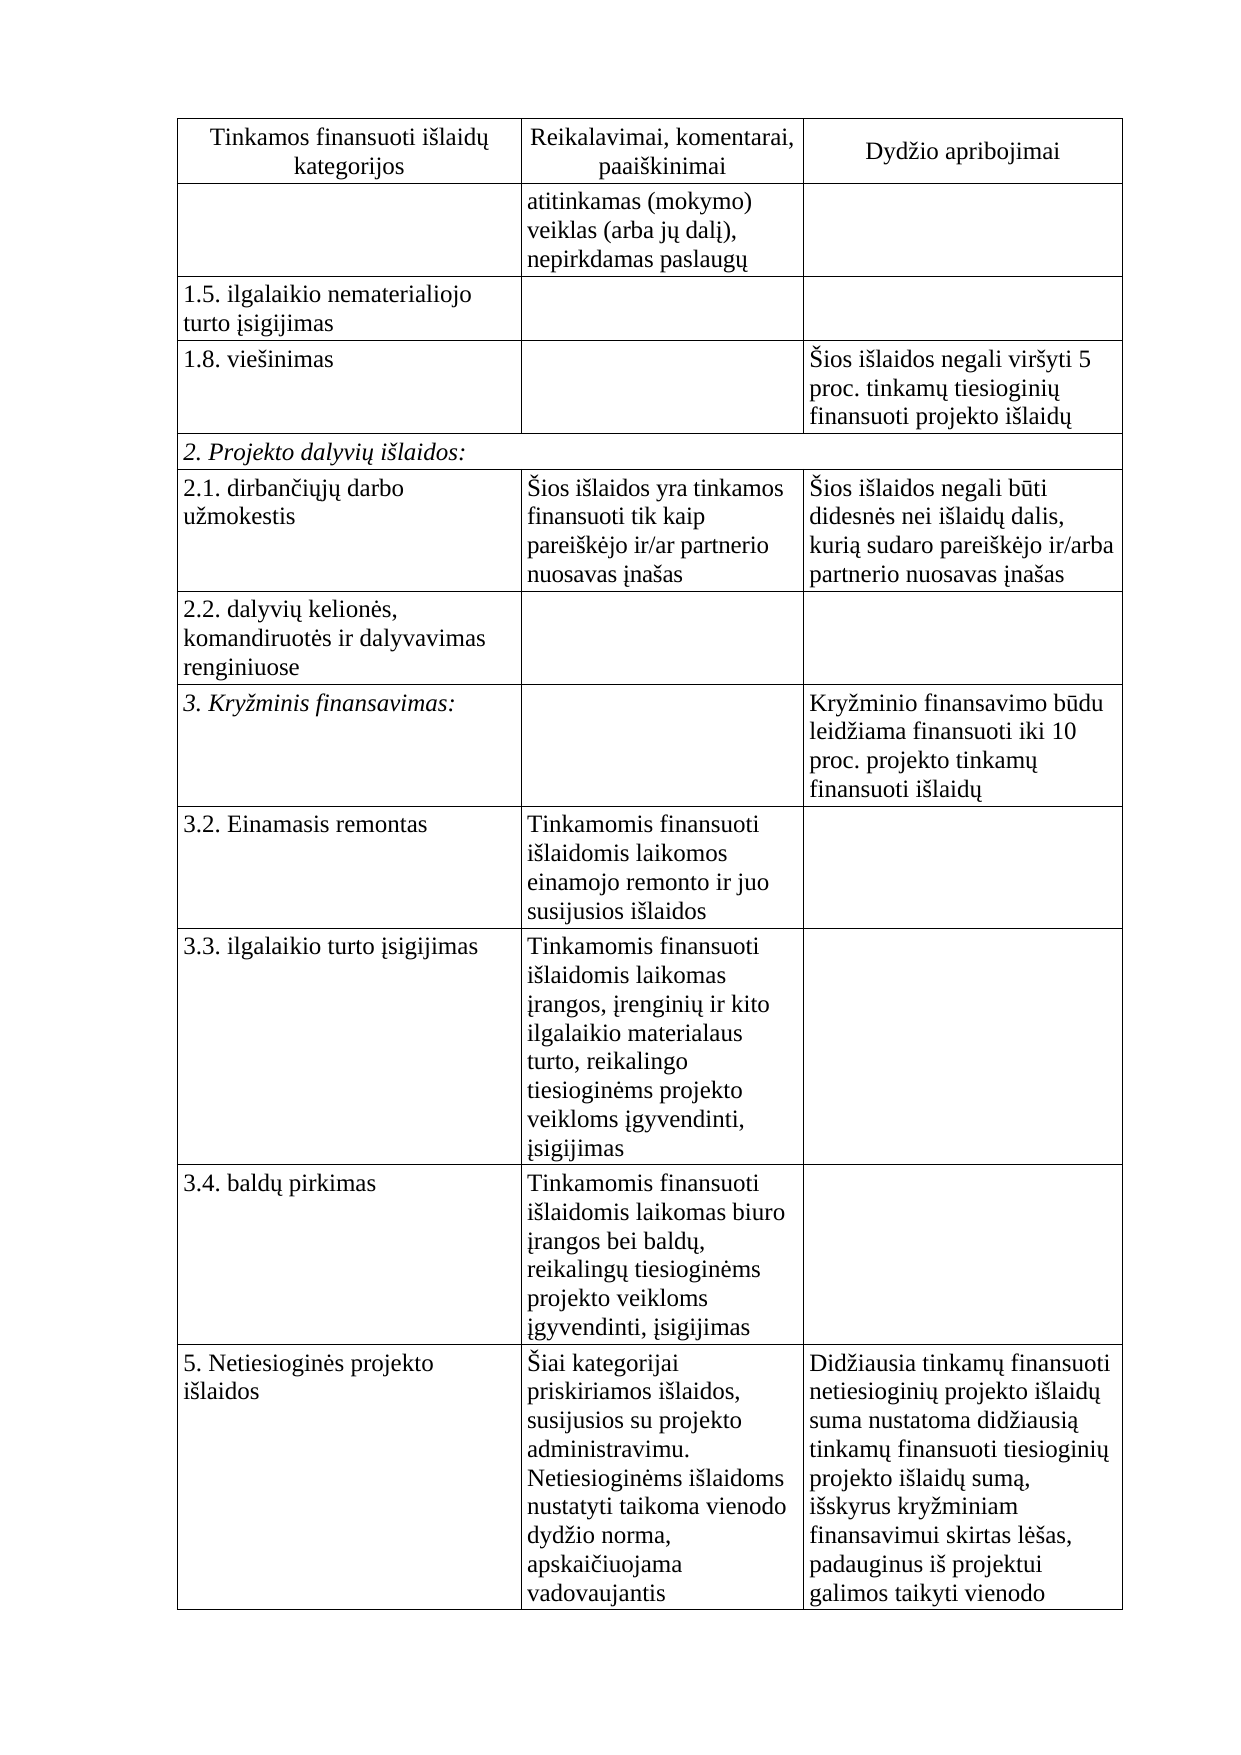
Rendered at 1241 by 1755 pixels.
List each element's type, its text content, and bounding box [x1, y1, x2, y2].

table_cell [808, 434, 956, 469]
table_cell 5. Netiesioginės projekto išlaidos [178, 1345, 521, 1609]
table_cell [178, 184, 521, 276]
table_cell [522, 341, 803, 433]
table_cell [804, 807, 1122, 927]
table_header Tinkamos finansuoti išlaidų kategorijos [178, 119, 521, 182]
table_cell Tinkamomis finansuoti išlaidomis laikomas biuro įrangos bei baldų, reikalingų tiesioginėms projekto veikloms įgyvendinti, įsigijimas [522, 1165, 803, 1344]
table_cell [804, 1165, 1122, 1344]
table_cell 3.4. baldų pirkimas [178, 1165, 521, 1344]
table_cell [804, 592, 1122, 684]
table_cell 3.2. Einamasis remontas [178, 807, 521, 927]
table_cell Didžiausia tinkamų finansuoti netiesioginių projekto išlaidų suma nustatoma didžiausią tinkamų finansuoti tiesioginių projekto išlaidų sumą, išskyrus kryžminiam finansavimui skirtas lėšas, padauginus iš projektui galimos taikyti vienodo [804, 1345, 1122, 1609]
table_cell 3.3. ilgalaikio turto įsigijimas [178, 929, 521, 1164]
table_cell [804, 277, 1122, 340]
table_cell [522, 592, 803, 684]
table_cell Tinkamomis finansuoti išlaidomis laikomos einamojo remonto ir juo susijusios išlaidos [522, 807, 803, 927]
table_cell [956, 434, 1122, 469]
table_cell Kryžminio finansavimo būdu leidžiama finansuoti iki 10 proc. projekto tinkamų finansuoti išlaidų [804, 685, 1122, 806]
table_cell Šios išlaidos negali viršyti 5 proc. tinkamų tiesioginių finansuoti projekto išlaidų [804, 341, 1122, 433]
table_cell [522, 685, 803, 806]
table_cell Tinkamomis finansuoti išlaidomis laikomas įrangos, įrenginių ir kito ilgalaikio materialaus turto, reikalingo tiesioginėms projekto veikloms įgyvendinti, įsigijimas [522, 929, 803, 1164]
table_cell 3. Kryžminis finansavimas: [178, 685, 521, 806]
table_cell 2.2. dalyvių kelionės, komandiruotės ir dalyvavimas renginiuose [178, 592, 521, 684]
table_cell Šios išlaidos yra tinkamos finansuoti tik kaip pareiškėjo ir/ar partnerio nuosavas įnašas [522, 470, 803, 591]
table_cell 2.1. dirbančiųjų darbo užmokestis [178, 470, 521, 591]
table_cell [804, 929, 1122, 1164]
table_cell 2. Projekto dalyvių išlaidos: [178, 434, 808, 469]
table_header Dydžio apribojimai [804, 119, 1122, 182]
table_cell atitinkamas (mokymo) veiklas (arba jų dalį), nepirkdamas paslaugų [522, 184, 803, 276]
table_cell [522, 277, 803, 340]
table_header Reikalavimai, komentarai, paaiškinimai [522, 119, 803, 182]
table_cell 1.5. ilgalaikio nematerialiojo turto įsigijimas [178, 277, 521, 340]
table_cell Šiai kategorijai priskiriamos išlaidos, susijusios su projekto administravimu. Netiesioginėms išlaidoms nustatyti taikoma vienodo dydžio norma, apskaičiuojama vadovaujantis [522, 1345, 803, 1609]
table_cell [804, 184, 1122, 276]
table_cell Šios išlaidos negali būti didesnės nei išlaidų dalis, kurią sudaro pareiškėjo ir/arba partnerio nuosavas įnašas [804, 470, 1122, 591]
table_cell 1.8. viešinimas [178, 341, 521, 433]
